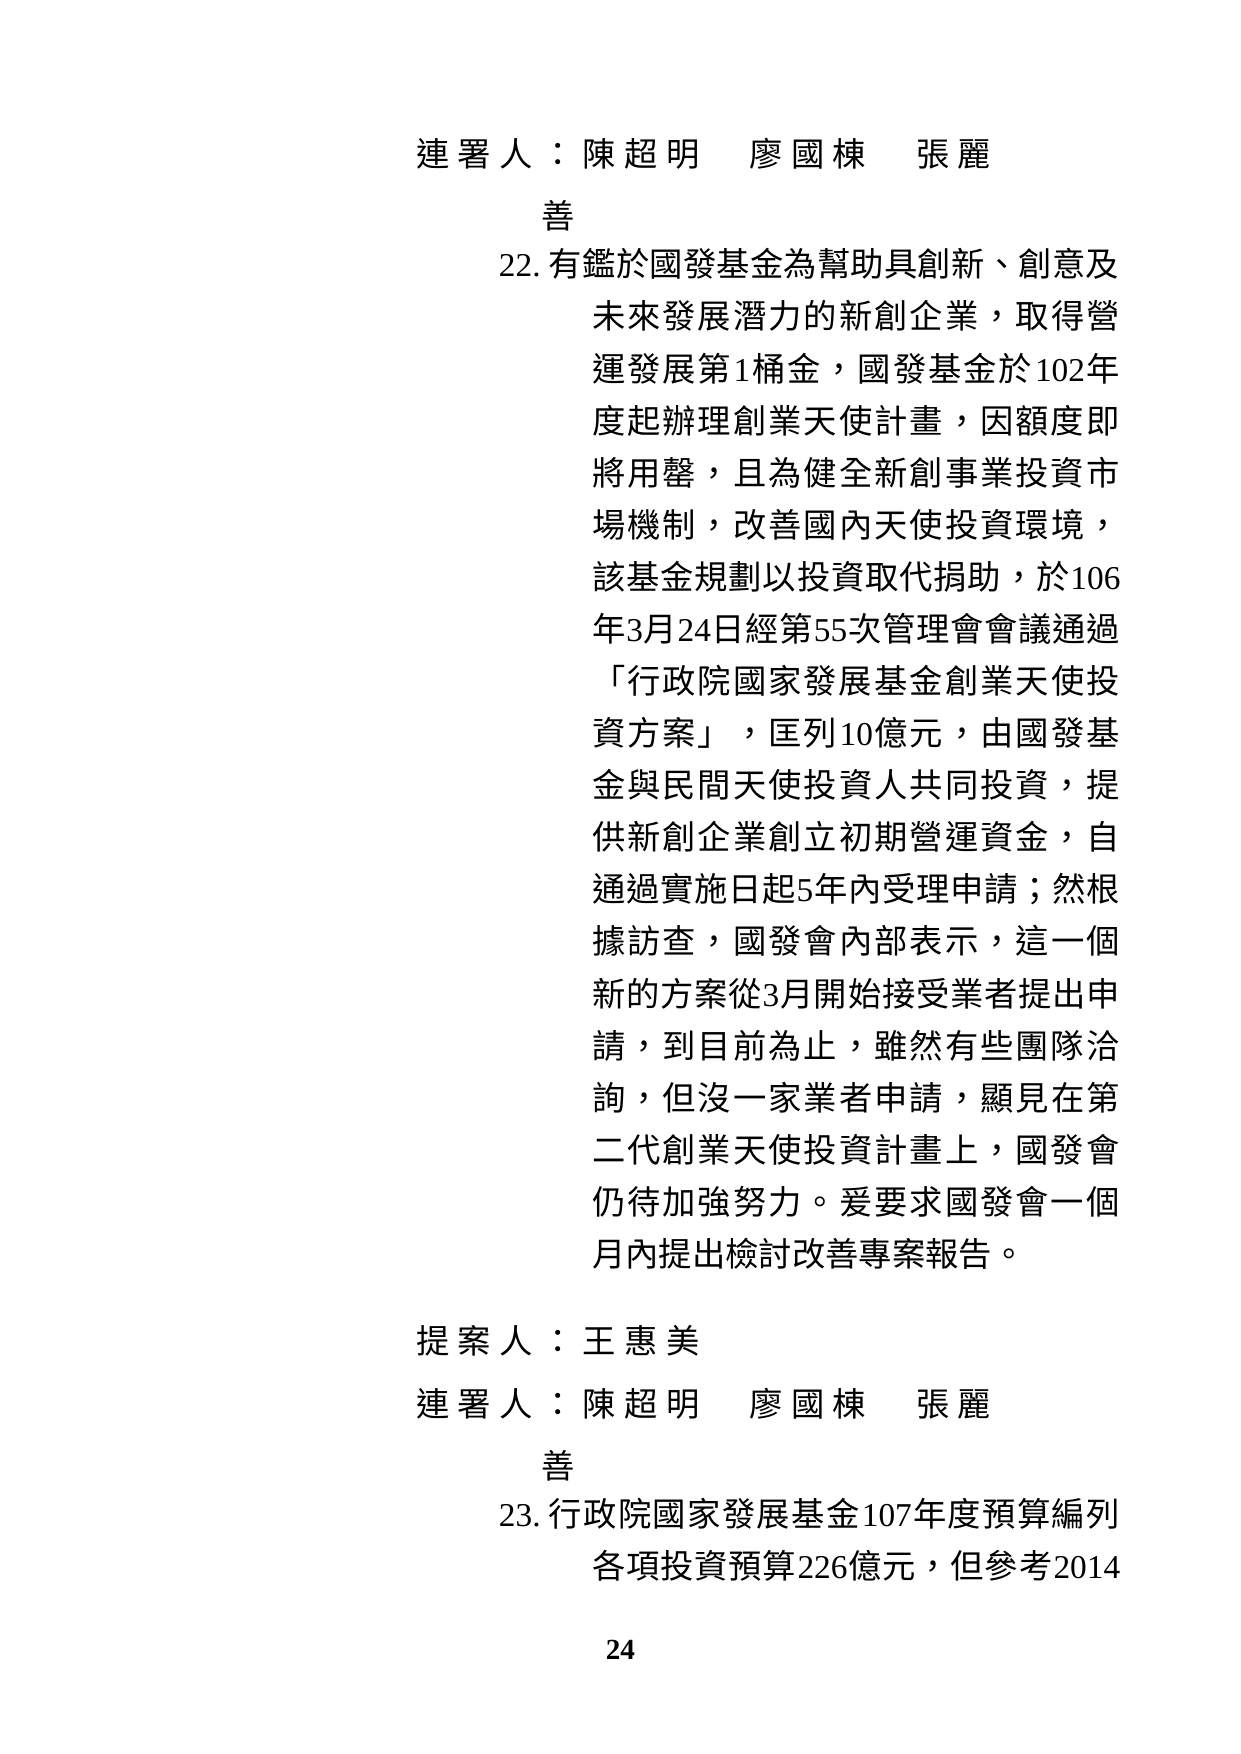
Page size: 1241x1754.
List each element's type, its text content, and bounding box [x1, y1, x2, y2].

text 提案人：王惠美 [397, 1298, 1016, 1360]
text 連署人：陳超明 廖國棟 張麗善 [397, 110, 1016, 235]
list 有鑑於國發基金為幫助具創新、創意及未來發展潛力的新創企業，取得營運發展第1桶金，國發基金於102年度起辦理創業天使計畫，因額度即將用罄，且為健全新創事業投資市場機制，改善國內天使投資環境，該基金規劃以投資取代捐助，於106年3月24日經第55次管理會會議通過「行政院國家發展基金創業天使投資方案」，匡列10億元，由國發基金與民間天使投資人共同投資，提供新創企業創立初期營運資金，自通過實施日起5年內受理申請；然根據訪查，國發會內部表示，這一個新的方案從3月開始接受業者提出申請，到目前為止，雖然有些團隊洽詢，但沒一家業者申請，顯見在第二代創業天使投資計畫上，國發會仍待加強努力。爰要求國發會一個月內提出檢討改善專案報告。 [499, 235, 1120, 1277]
text 連署人：陳超明 廖國棟 張麗善 [397, 1360, 1016, 1485]
list 行政院國家發展基金107年度預算編列各項投資預算226億元，但參考2014 [499, 1485, 1120, 1589]
